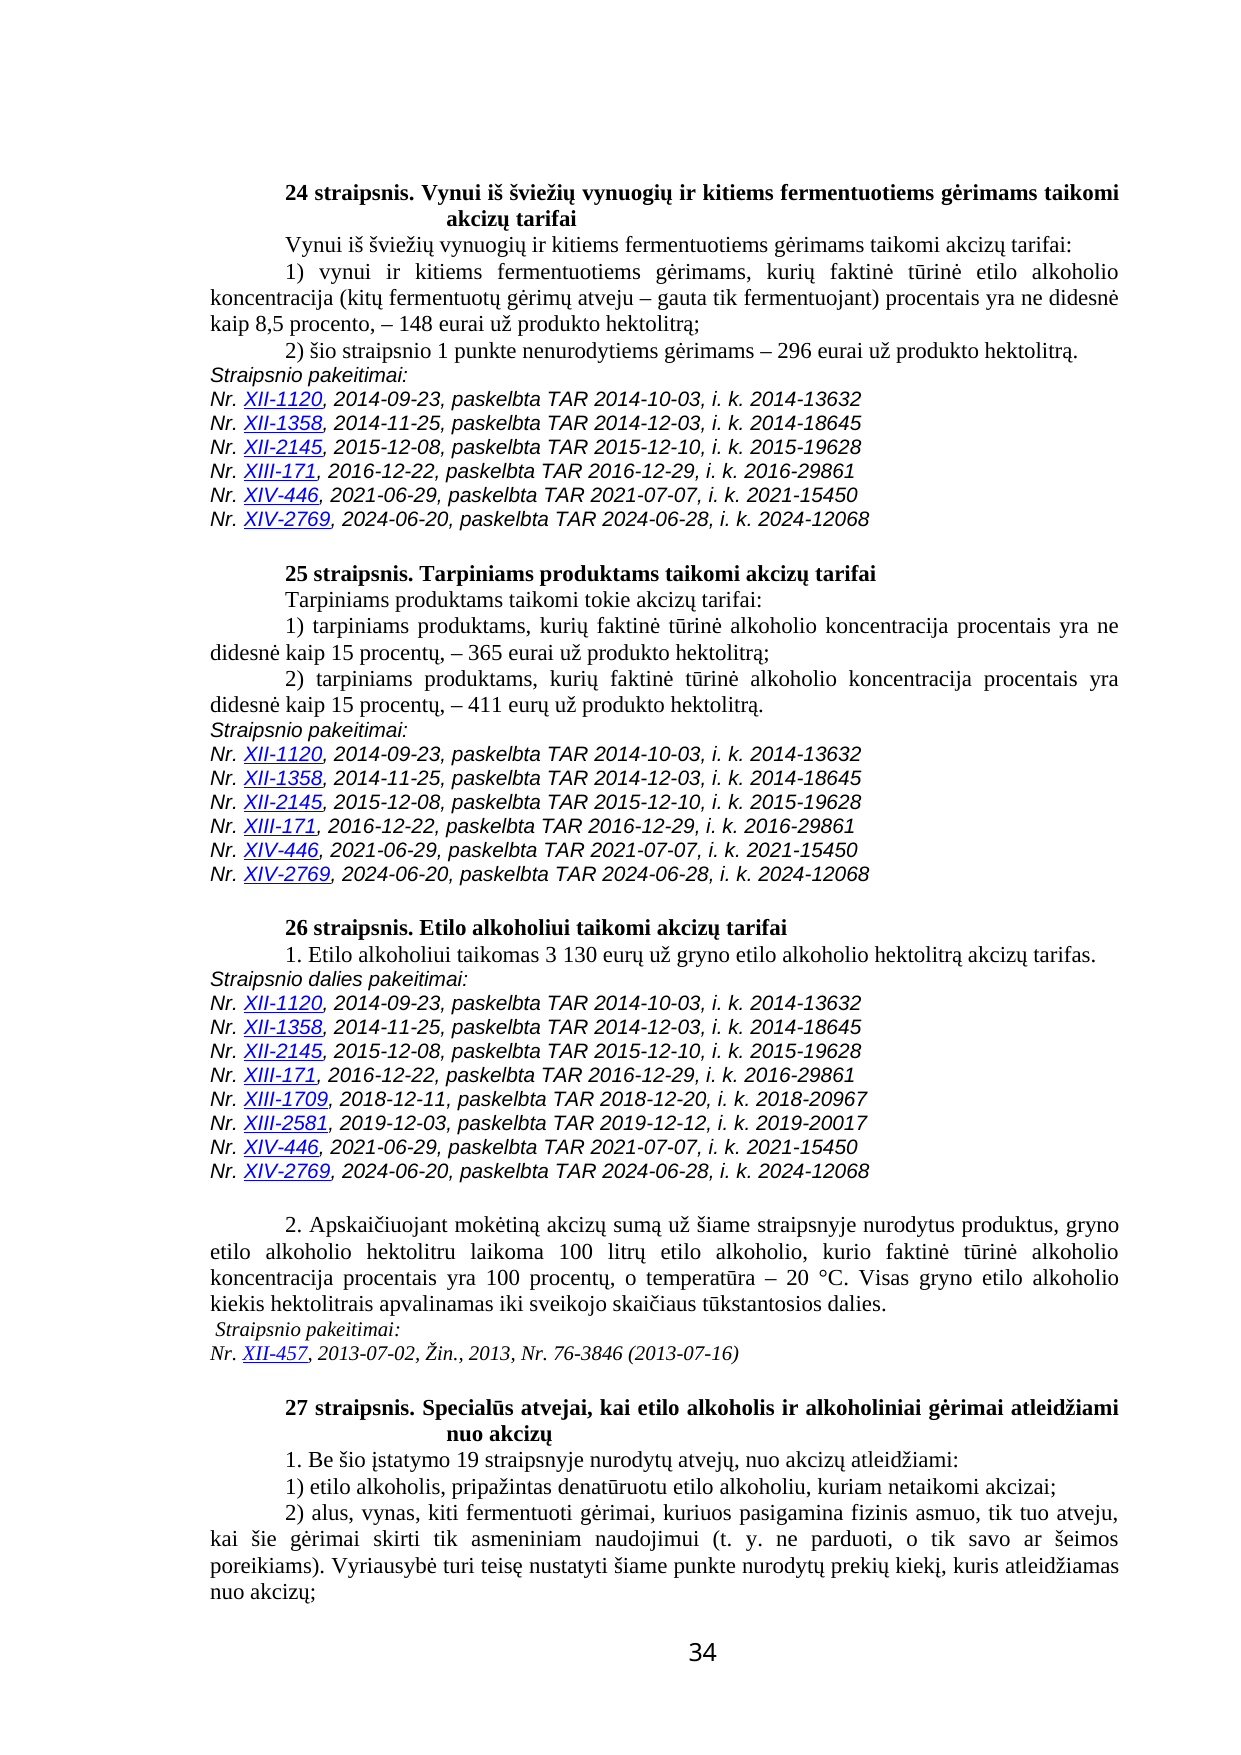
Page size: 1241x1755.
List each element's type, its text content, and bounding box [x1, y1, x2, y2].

text Nr. XII-457, 2013-07-02, Žin., 2013, Nr. 76-3846 (2013-07-16) [210, 1341, 1120, 1365]
text 26 straipsnis. Etilo alkoholiui taikomi akcizų tarifai [210, 914, 1120, 941]
text Vynui iš šviežių vynuogių ir kitiems fermentuotiems gėrimams taikomi akcizų tarifai: [210, 231, 1120, 258]
text Nr. XIII-171, 2016-12-22, paskelbta TAR 2016-12-29, i. k. 2016-29861 [210, 814, 1120, 838]
text Nr. XII-1358, 2014-11-25, paskelbta TAR 2014-12-03, i. k. 2014-18645 [210, 766, 1120, 790]
text Nr. XII-2145, 2015-12-08, paskelbta TAR 2015-12-10, i. k. 2015-19628 [210, 435, 1120, 459]
text Nr. XIII-171, 2016-12-22, paskelbta TAR 2016-12-29, i. k. 2016-29861 [210, 459, 1120, 483]
text Nr. XIII-1709, 2018-12-11, paskelbta TAR 2018-12-20, i. k. 2018-20967 [210, 1087, 1120, 1111]
text 1. Be šio įstatymo 19 straipsnyje nurodytų atvejų, nuo akcizų atleidžiami: [210, 1446, 1120, 1473]
text Straipsnio pakeitimai: [210, 1317, 1120, 1341]
text 25 straipsnis. Tarpiniams produktams taikomi akcizų tarifai [210, 560, 1120, 586]
text 27 straipsnis. Specialūs atvejai, kai etilo alkoholis ir alkoholiniai gėrimai atleidžiami nuo akcizų [285, 1394, 1120, 1446]
text Nr. XIV-446, 2021-06-29, paskelbta TAR 2021-07-07, i. k. 2021-15450 [210, 483, 1120, 507]
text Nr. XII-2145, 2015-12-08, paskelbta TAR 2015-12-10, i. k. 2015-19628 [210, 1039, 1120, 1063]
text Nr. XIV-2769, 2024-06-20, paskelbta TAR 2024-06-28, i. k. 2024-12068 [210, 862, 1120, 886]
text 2. Apskaičiuojant mokėtiną akcizų sumą už šiame straipsnyje nurodytus produktus, gryno etilo alkoholio hektolitru laikoma 100 litrų etilo alkoholio, kurio faktinė tūrinė alkoholio koncentracija procentais yra 100 procentų, o temperatūra – 20 °C. Visas gryno etilo alkoholio kiekis hektolitrais apvalinamas iki sveikojo skaičiaus tūkstantosios dalies. [210, 1211, 1120, 1317]
text 24 straipsnis. Vynui iš šviežių vynuogių ir kitiems fermentuotiems gėrimams taikomi akcizų tarifai [285, 179, 1120, 231]
text Straipsnio pakeitimai: [210, 363, 1120, 387]
text Tarpiniams produktams taikomi tokie akcizų tarifai: [210, 586, 1120, 612]
text Straipsnio dalies pakeitimai: [210, 967, 1120, 991]
text 2) šio straipsnio 1 punkte nenurodytiems gėrimams – 296 eurai už produkto hektolitrą. [210, 337, 1120, 363]
text 1. Etilo alkoholiui taikomas 3 130 eurų už gryno etilo alkoholio hektolitrą akcizų tarifas. [210, 941, 1120, 967]
text 1) tarpiniams produktams, kurių faktinė tūrinė alkoholio koncentracija procentais yra ne didesnė kaip 15 procentų, – 365 eurai už produkto hektolitrą; [210, 612, 1120, 665]
text 2) tarpiniams produktams, kurių faktinė tūrinė alkoholio koncentracija procentais yra didesnė kaip 15 procentų, – 411 eurų už produkto hektolitrą. [210, 665, 1120, 718]
text Nr. XII-1358, 2014-11-25, paskelbta TAR 2014-12-03, i. k. 2014-18645 [210, 411, 1120, 435]
text Nr. XII-1120, 2014-09-23, paskelbta TAR 2014-10-03, i. k. 2014-13632 [210, 742, 1120, 766]
text Nr. XIII-171, 2016-12-22, paskelbta TAR 2016-12-29, i. k. 2016-29861 [210, 1063, 1120, 1087]
text 2) alus, vynas, kiti fermentuoti gėrimai, kuriuos pasigamina fizinis asmuo, tik tuo atveju, kai šie gėrimai skirti tik asmeniniam naudojimui (t. y. ne parduoti, o tik savo ar šeimos poreikiams). Vyriausybė turi teisę nustatyti šiame punkte nurodytų prekių kiekį, kuris atleidžiamas nuo akcizų; [210, 1499, 1120, 1604]
text Straipsnio pakeitimai: [210, 718, 1120, 742]
text 1) etilo alkoholis, pripažintas denatūruotu etilo alkoholiu, kuriam netaikomi akcizai; [210, 1473, 1120, 1499]
text Nr. XIV-446, 2021-06-29, paskelbta TAR 2021-07-07, i. k. 2021-15450 [210, 838, 1120, 862]
text Nr. XIII-2581, 2019-12-03, paskelbta TAR 2019-12-12, i. k. 2019-20017 [210, 1111, 1120, 1135]
text Nr. XIV-2769, 2024-06-20, paskelbta TAR 2024-06-28, i. k. 2024-12068 [210, 507, 1120, 531]
text Nr. XII-1120, 2014-09-23, paskelbta TAR 2014-10-03, i. k. 2014-13632 [210, 991, 1120, 1015]
text 1) vynui ir kitiems fermentuotiems gėrimams, kurių faktinė tūrinė etilo alkoholio koncentracija (kitų fermentuotų gėrimų atveju – gauta tik fermentuojant) procentais yra ne didesnė kaip 8,5 procento, – 148 eurai už produkto hektolitrą; [210, 258, 1120, 337]
text Nr. XIV-2769, 2024-06-20, paskelbta TAR 2024-06-28, i. k. 2024-12068 [210, 1159, 1120, 1183]
text Nr. XIV-446, 2021-06-29, paskelbta TAR 2021-07-07, i. k. 2021-15450 [210, 1135, 1120, 1159]
text Nr. XII-1120, 2014-09-23, paskelbta TAR 2014-10-03, i. k. 2014-13632 [210, 387, 1120, 411]
text Nr. XII-1358, 2014-11-25, paskelbta TAR 2014-12-03, i. k. 2014-18645 [210, 1015, 1120, 1039]
text Nr. XII-2145, 2015-12-08, paskelbta TAR 2015-12-10, i. k. 2015-19628 [210, 790, 1120, 814]
